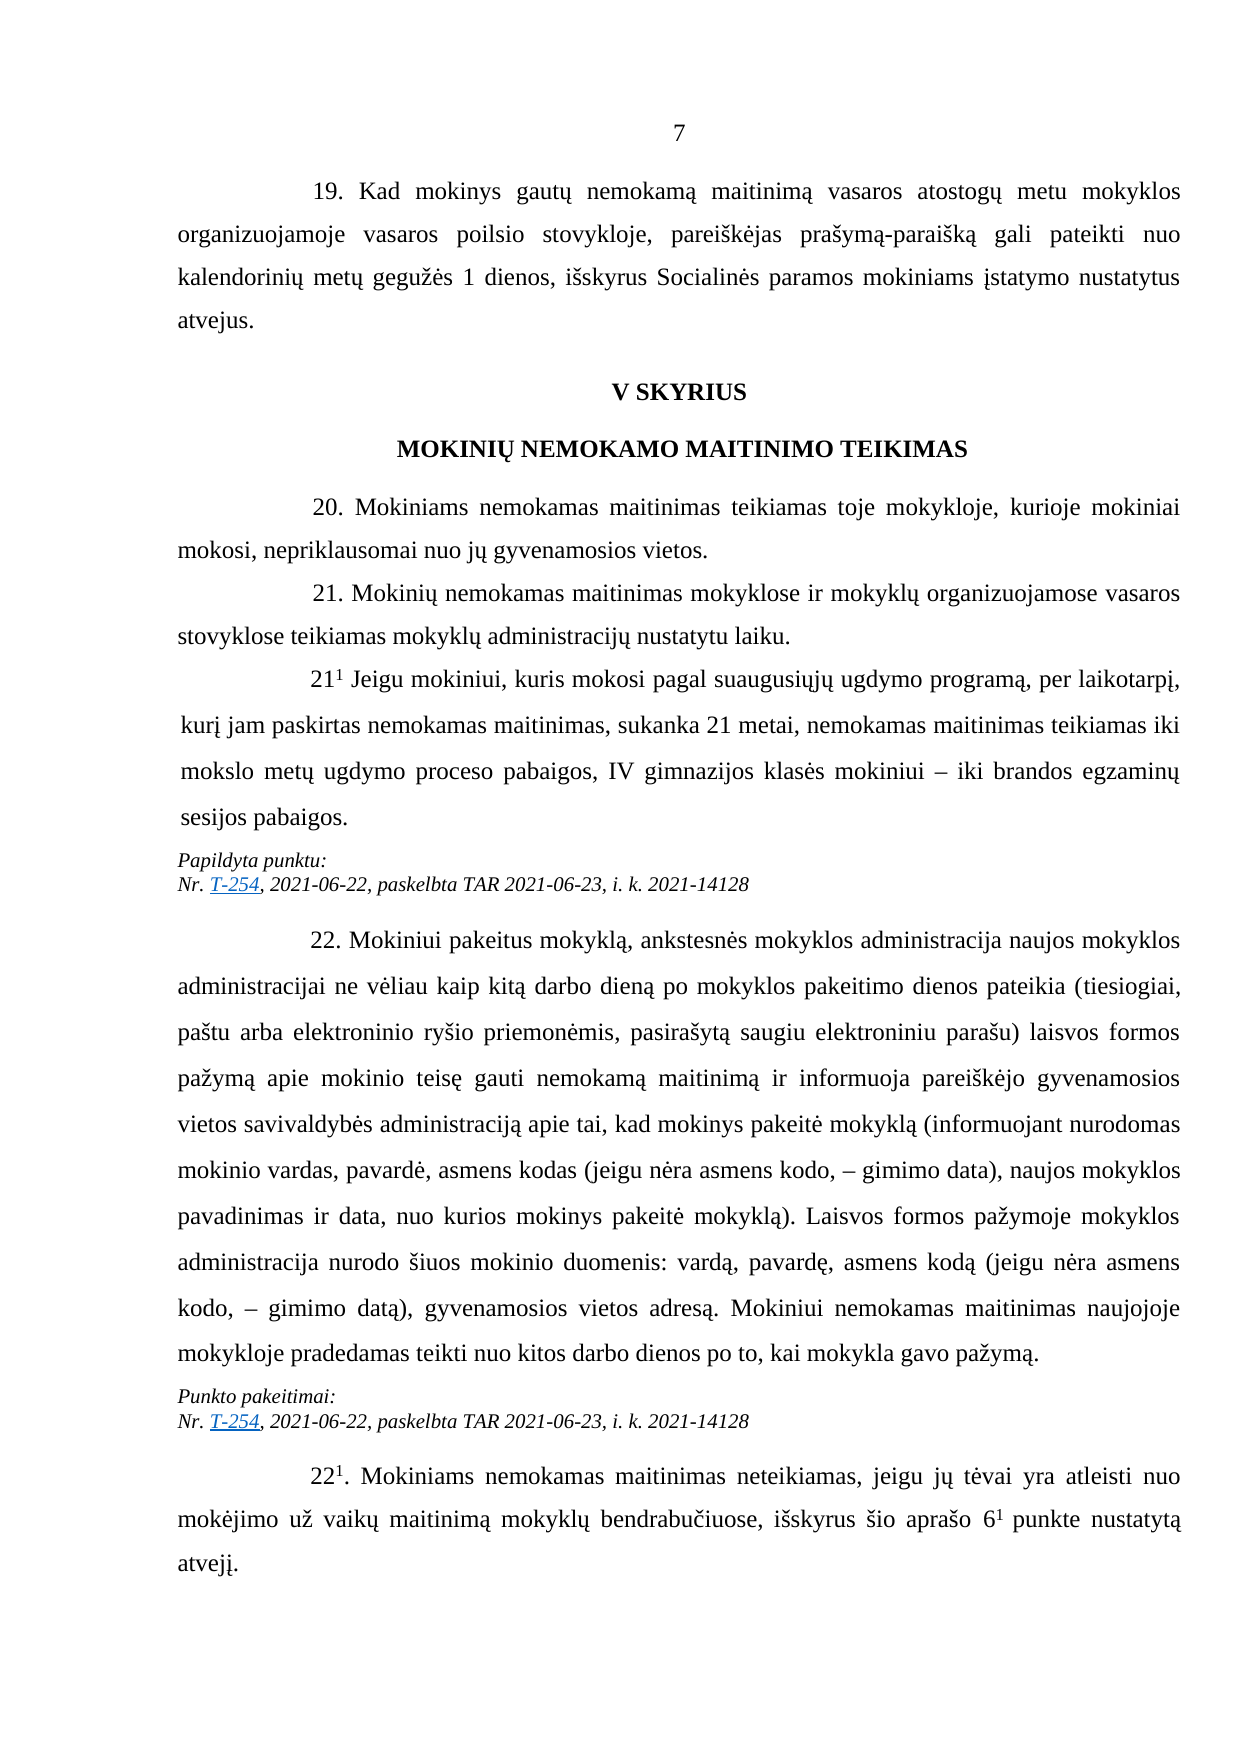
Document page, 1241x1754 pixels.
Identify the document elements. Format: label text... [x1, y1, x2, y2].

text 22. Mokiniui pakeitus mokyklą, ankstesnės mokyklos administracija naujos mokyklos administracijai ne vėliau kaip kitą darbo dieną po mokyklos pakeitimo dienos pateikia (tiesiogiai, paštu arba elektroninio ryšio priemonėmis, pasirašytą saugiu elektroniniu parašu) laisvos formos pažymą apie mokinio teisę gauti nemokamą maitinimą ir informuoja pareiškėjo gyvenamosios vietos savivaldybės administraciją apie tai, kad mokinys pakeitė mokyklą (informuojant nurodomas mokinio vardas, pavardė, asmens kodas (jeigu nėra asmens kodo, – gimimo data), naujos mokyklos pavadinimas ir data, nuo kurios mokinys pakeitė mokyklą). Laisvos formos pažymoje mokyklos administracija nurodo šiuos mokinio duomenis: vardą, pavardę, asmens kodą (jeigu nėra asmens kodo, – gimimo datą), gyvenamosios vietos adresą. Mokiniui nemokamas maitinimas naujojoje mokykloje pradedamas teikti nuo kitos darbo dienos po to, kai mokykla gavo pažymą. [177, 925, 1181, 1367]
text 19. Kad mokinys gautų nemokamą maitinimą vasaros atostogų metu mokyklos organizuojamoje vasaros poilsio stovykloje, pareiškėjas prašymą-paraišką gali pateikti nuo kalendorinių metų gegužės 1 dienos, išskyrus Socialinės paramos mokiniams įstatymo nustatytus atvejus. [177, 176, 1181, 334]
text Nr. T-254, 2021-06-22, paskelbta TAR 2021-06-23, i. k. 2021-14128 [177, 1408, 1181, 1433]
text 21. Mokinių nemokamas maitinimas mokyklose ir mokyklų organizuojamose vasaros stovyklose teikiamas mokyklų administracijų nustatytu laiku. [177, 578, 1181, 650]
text 20. Mokiniams nemokamas maitinimas teikiamas toje mokykloje, kurioje mokiniai mokosi, nepriklausomai nuo jų gyvenamosios vietos. [177, 492, 1181, 564]
text Punkto pakeitimai: [177, 1384, 1181, 1408]
text Papildyta punktu: [177, 848, 1181, 872]
text MOKINIŲ NEMOKAMO MAITINIMO TEIKIMAS [177, 434, 1181, 463]
text 221. Mokiniams nemokamas maitinimas neteikiamas, jeigu jų tėvai yra atleisti nuo mokėjimo už vaikų maitinimą mokyklų bendrabučiuose, išskyrus šio aprašo 61 punkte nustatytą atvejį. [177, 1461, 1181, 1576]
text 211 Jeigu mokiniui, kuris mokosi pagal suaugusiųjų ugdymo programą, per laikotarpį, kurį jam paskirtas nemokamas maitinimas, sukanka 21 metai, nemokamas maitinimas teikiamas iki mokslo metų ugdymo proceso pabaigos, IV gimnazijos klasės mokiniui – iki brandos egzaminų sesijos pabaigos. [180, 664, 1181, 831]
text V SKYRIUS [177, 377, 1181, 406]
text Nr. T-254, 2021-06-22, paskelbta TAR 2021-06-23, i. k. 2021-14128 [177, 872, 1181, 896]
